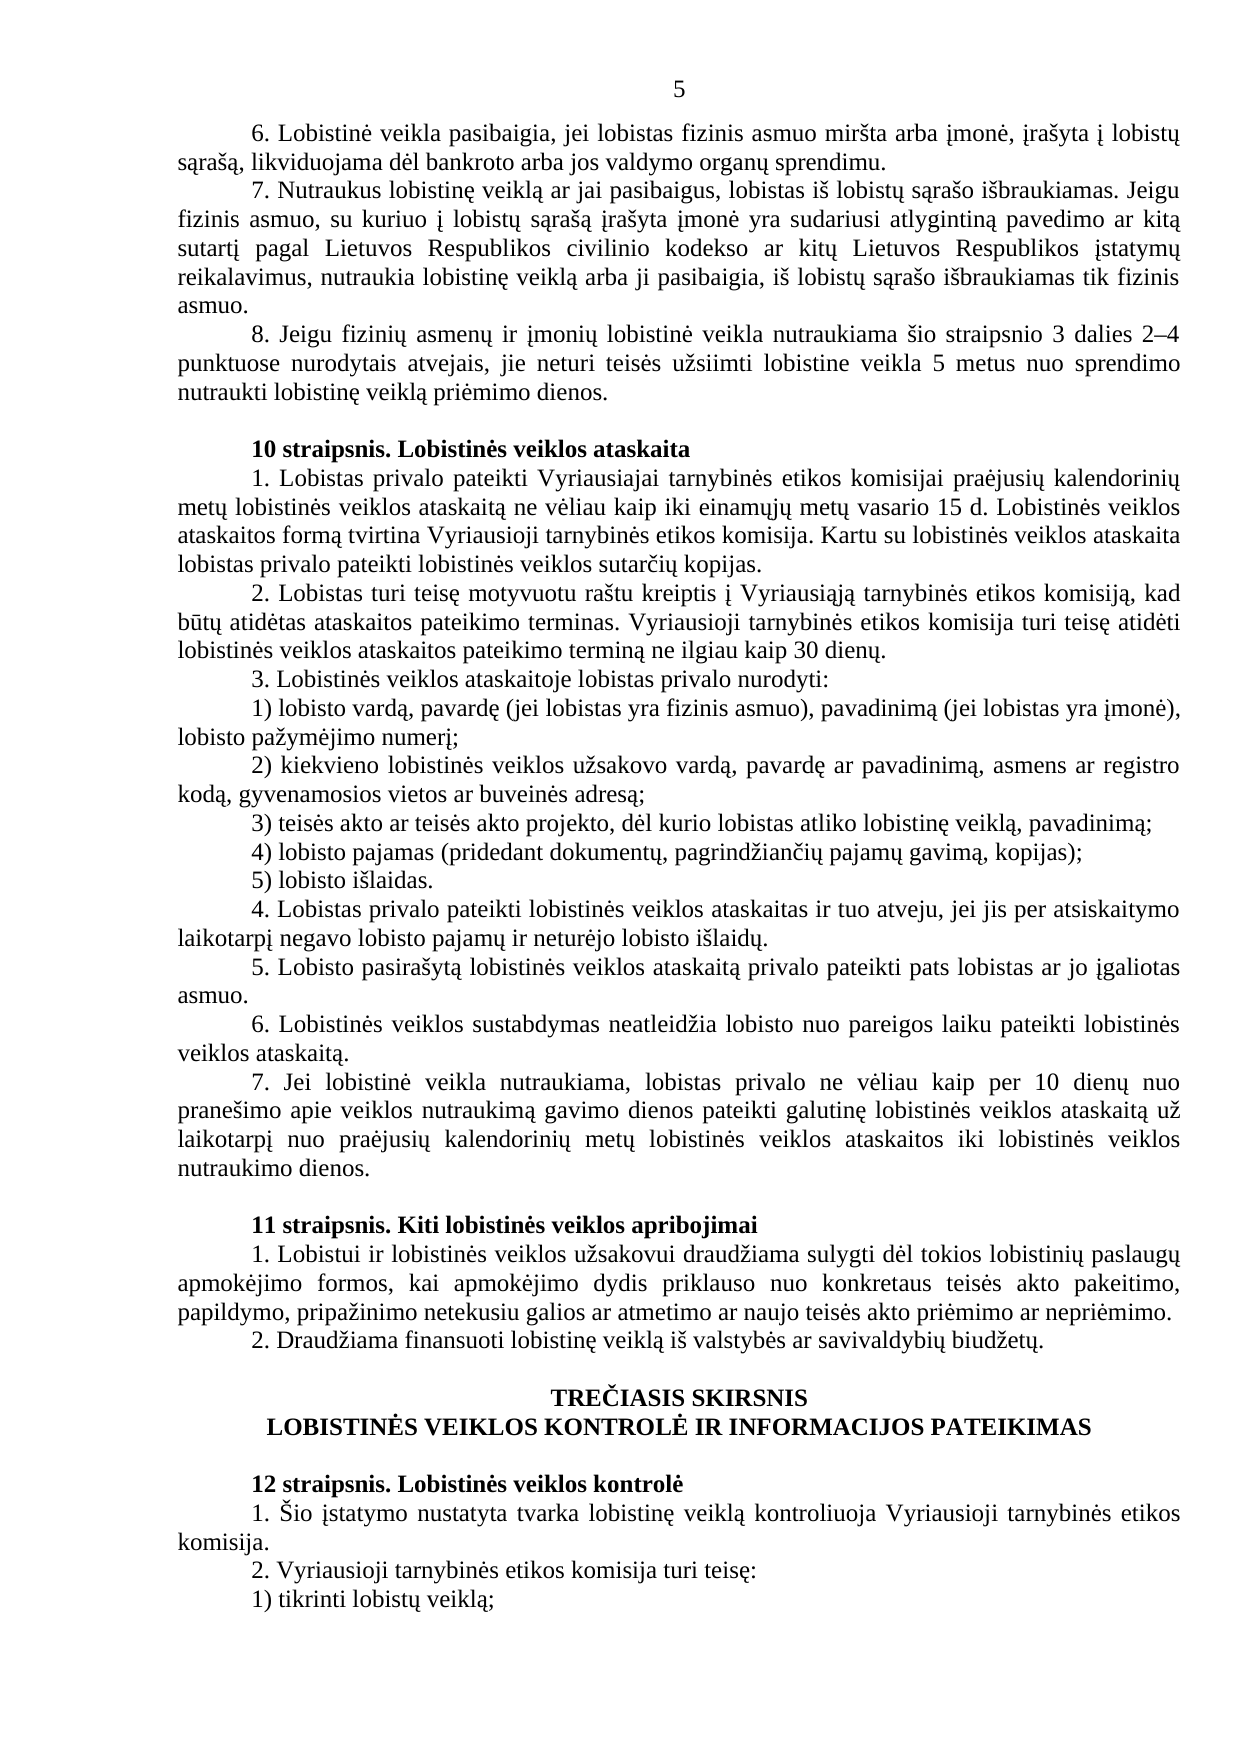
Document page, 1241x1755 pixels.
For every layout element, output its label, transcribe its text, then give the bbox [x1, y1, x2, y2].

text TREČIASIS SKIRSNIS [177, 1383, 1181, 1412]
text 12 straipsnis. Lobistinės veiklos kontrolė [177, 1469, 1181, 1498]
text 4. Lobistas privalo pateikti lobistinės veiklos ataskaitas ir tuo atveju, jei jis per atsiskaitymo laikotarpį negavo lobisto pajamų ir neturėjo lobisto išlaidų. [177, 894, 1181, 952]
text 6. Lobistinė veikla pasibaigia, jei lobistas fizinis asmuo miršta arba įmonė, įrašyta į lobistų sąrašą, likviduojama dėl bankroto arba jos valdymo organų sprendimu. [177, 118, 1181, 176]
text 3) teisės akto ar teisės akto projekto, dėl kurio lobistas atliko lobistinę veiklą, pavadinimą; [177, 808, 1181, 837]
text 2. Vyriausioji tarnybinės etikos komisija turi teisę: [177, 1556, 1181, 1584]
text 6. Lobistinės veiklos sustabdymas neatleidžia lobisto nuo pareigos laiku pateikti lobistinės veiklos ataskaitą. [177, 1009, 1181, 1067]
text 1. Šio įstatymo nustatyta tvarka lobistinę veiklą kontroliuoja Vyriausioji tarnybinės etikos komisija. [177, 1498, 1181, 1556]
text 2. Lobistas turi teisę motyvuotu raštu kreiptis į Vyriausiąją tarnybinės etikos komisiją, kad būtų atidėtas ataskaitos pateikimo terminas. Vyriausioji tarnybinės etikos komisija turi teisę atidėti lobistinės veiklos ataskaitos pateikimo terminą ne ilgiau kaip 30 dienų. [177, 578, 1181, 664]
text 10 straipsnis. Lobistinės veiklos ataskaita [177, 434, 1181, 463]
text 7. Jei lobistinė veikla nutraukiama, lobistas privalo ne vėliau kaip per 10 dienų nuo pranešimo apie veiklos nutraukimą gavimo dienos pateikti galutinę lobistinės veiklos ataskaitą už laikotarpį nuo praėjusių kalendorinių metų lobistinės veiklos ataskaitos iki lobistinės veiklos nutraukimo dienos. [177, 1067, 1181, 1182]
text 11 straipsnis. Kiti lobistinės veiklos apribojimai [177, 1211, 1181, 1239]
text 1) tikrinti lobistų veiklą; [177, 1584, 1181, 1613]
text 1) lobisto vardą, pavardę (jei lobistas yra fizinis asmuo), pavadinimą (jei lobistas yra įmonė), lobisto pažymėjimo numerį; [177, 693, 1181, 751]
text 5. Lobisto pasirašytą lobistinės veiklos ataskaitą privalo pateikti pats lobistas ar jo įgaliotas asmuo. [177, 952, 1181, 1009]
text 1. Lobistui ir lobistinės veiklos užsakovui draudžiama sulygti dėl tokios lobistinių paslaugų apmokėjimo formos, kai apmokėjimo dydis priklauso nuo konkretaus teisės akto pakeitimo, papildymo, pripažinimo netekusiu galios ar atmetimo ar naujo teisės akto priėmimo ar nepriėmimo. [177, 1239, 1181, 1326]
text 7. Nutraukus lobistinę veiklą ar jai pasibaigus, lobistas iš lobistų sąrašo išbraukiamas. Jeigu fizinis asmuo, su kuriuo į lobistų sąrašą įrašyta įmonė yra sudariusi atlygintiną pavedimo ar kitą sutartį pagal Lietuvos Respublikos civilinio kodekso ar kitų Lietuvos Respublikos įstatymų reikalavimus, nutraukia lobistinę veiklą arba ji pasibaigia, iš lobistų sąrašo išbraukiamas tik fizinis asmuo. [177, 176, 1181, 319]
text 2. Draudžiama finansuoti lobistinę veiklą iš valstybės ar savivaldybių biudžetų. [177, 1326, 1181, 1354]
text 5) lobisto išlaidas. [177, 866, 1181, 894]
text 4) lobisto pajamas (pridedant dokumentų, pagrindžiančių pajamų gavimą, kopijas); [177, 837, 1181, 866]
text 8. Jeigu fizinių asmenų ir įmonių lobistinė veikla nutraukiama šio straipsnio 3 dalies 2–4 punktuose nurodytais atvejais, jie neturi teisės užsiimti lobistine veikla 5 metus nuo sprendimo nutraukti lobistinę veiklą priėmimo dienos. [177, 319, 1181, 406]
text 3. Lobistinės veiklos ataskaitoje lobistas privalo nurodyti: [177, 664, 1181, 693]
text 2) kiekvieno lobistinės veiklos užsakovo vardą, pavardę ar pavadinimą, asmens ar registro kodą, gyvenamosios vietos ar buveinės adresą; [177, 751, 1181, 808]
text LOBISTINĖS VEIKLOS KONTROLĖ IR INFORMACIJOS PATEIKIMAS [177, 1412, 1181, 1441]
text 1. Lobistas privalo pateikti Vyriausiajai tarnybinės etikos komisijai praėjusių kalendorinių metų lobistinės veiklos ataskaitą ne vėliau kaip iki einamųjų metų vasario 15 d. Lobistinės veiklos ataskaitos formą tvirtina Vyriausioji tarnybinės etikos komisija. Kartu su lobistinės veiklos ataskaita lobistas privalo pateikti lobistinės veiklos sutarčių kopijas. [177, 463, 1181, 578]
